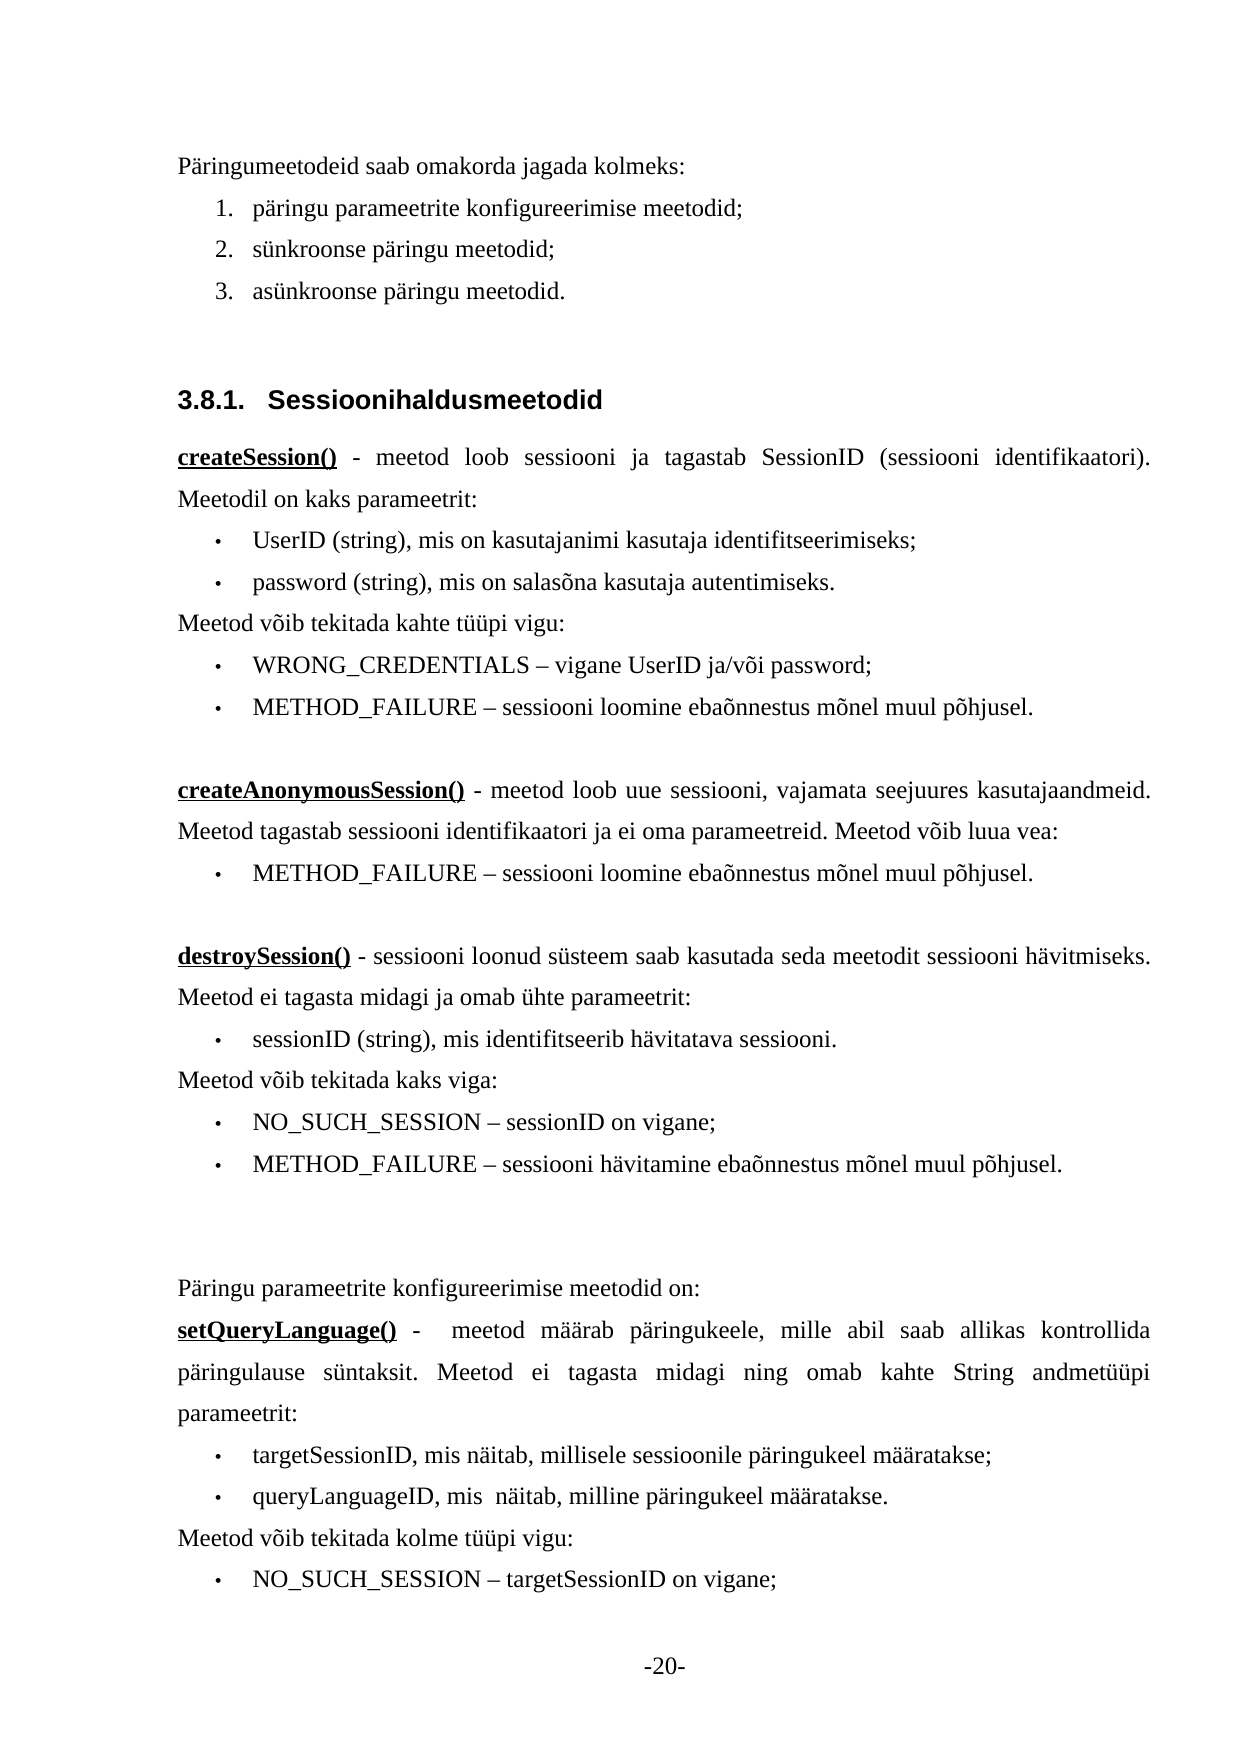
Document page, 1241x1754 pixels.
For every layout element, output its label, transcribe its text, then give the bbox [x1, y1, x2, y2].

text Meetod võib tekitada kolme tüüpi vigu: [177, 1524, 1152, 1552]
list asünkroonse päringu meetodid. [215, 277, 1152, 305]
list WRONG_CREDENTIALS – vigane UserID ja/või password; [215, 651, 1152, 679]
list queryLanguageID, mis näitab, milline päringukeel määratakse. [215, 1482, 1152, 1510]
list sünkroonse päringu meetodid; [215, 236, 1152, 263]
list päringu parameetrite konfigureerimise meetodid; [215, 194, 1152, 222]
list password (string), mis on salasõna kasutaja autentimiseks. [215, 568, 1152, 596]
list targetSessionID, mis näitab, millisele sessioonile päringukeel määratakse; [215, 1441, 1152, 1468]
list METHOD_FAILURE – sessiooni loomine ebaõnnestus mõnel muul põhjusel. [215, 859, 1152, 887]
list UserID (string), mis on kasutajanimi kasutaja identifitseerimiseks; [215, 526, 1152, 554]
text setQueryLanguage() - meetod määrab päringukeele, mille abil saab allikas kontrollida päringulause süntaksit. Meetod ei tagasta midagi ning omab kahte String andmetüüpi parameetrit: [177, 1316, 1152, 1427]
text Meetod võib tekitada kaks viga: [177, 1067, 1152, 1094]
list NO_SUCH_SESSION – targetSessionID on vigane; [215, 1565, 1152, 1593]
subtitle Sessioonihaldusmeetodid [177, 385, 1152, 416]
text Meetod võib tekitada kahte tüüpi vigu: [177, 609, 1152, 637]
text Päringu parameetrite konfigureerimise meetodid on: [177, 1274, 1152, 1302]
list METHOD_FAILURE – sessiooni loomine ebaõnnestus mõnel muul põhjusel. [215, 693, 1152, 720]
list METHOD_FAILURE – sessiooni hävitamine ebaõnnestus mõnel muul põhjusel. [215, 1150, 1152, 1177]
text Päringumeetodeid saab omakorda jagada kolmeks: [177, 152, 1152, 180]
list sessionID (string), mis identifitseerib hävitatava sessiooni. [215, 1025, 1152, 1053]
text createAnonymousSession() - meetod loob uue sessiooni, vajamata seejuures kasutajaandmeid. Meetod tagastab sessiooni identifikaatori ja ei oma parameetreid. Meetod võib luua vea: [177, 776, 1152, 845]
text createSession() - meetod loob sessiooni ja tagastab SessionID (sessiooni identifikaatori). Meetodil on kaks parameetrit: [177, 443, 1152, 512]
text destroySession() - sessiooni loonud süsteem saab kasutada seda meetodit sessiooni hävitmiseks. Meetod ei tagasta midagi ja omab ühte parameetrit: [177, 942, 1152, 1011]
list NO_SUCH_SESSION – sessionID on vigane; [215, 1108, 1152, 1136]
